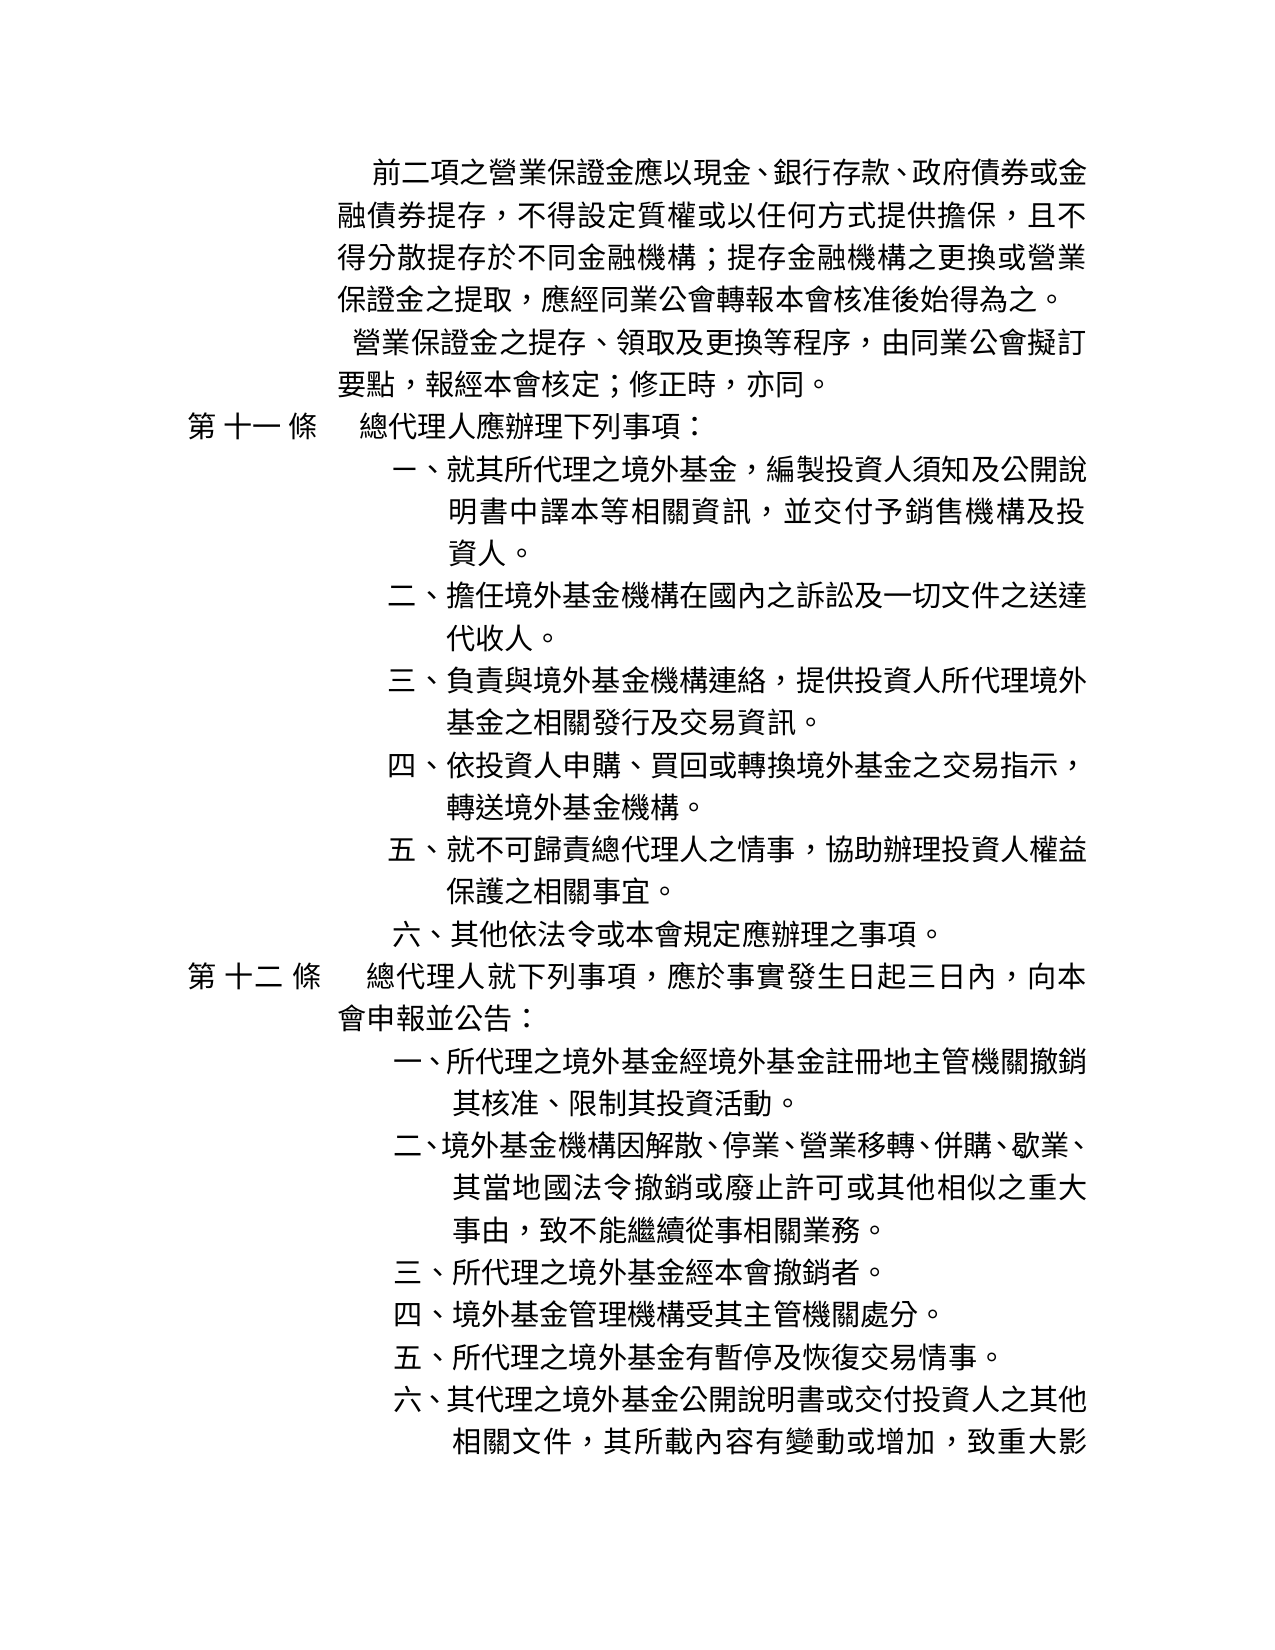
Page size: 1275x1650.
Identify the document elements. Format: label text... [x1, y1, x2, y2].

text 五、所代理之境外基金有暫停及恢復交易情事。 [394, 1334, 1087, 1376]
text 第 十二 條 總代理人就下列事項，應於事實發生日起三日內，向本會申報並公告： [187, 953, 1087, 1038]
text 六、其他依法令或本會規定應辦理之事項。 [333, 911, 1087, 953]
text 第 十一 條 總代理人應辦理下列事項： [187, 404, 1087, 446]
text 三、負責與境外基金機構連絡，提供投資人所代理境外基金之相關發行及交易資訊。 [388, 657, 1087, 742]
text 四、境外基金管理機構受其主管機關處分。 [394, 1292, 1087, 1334]
text 營業保證金之提存、領取及更換等程序，由同業公會擬訂要點，報經本會核定；修正時，亦同。 [187, 319, 1087, 404]
text ㄧ、就其所代理之境外基金，編製投資人須知及公開說明書中譯本等相關資訊，並交付予銷售機構及投資人。 [390, 446, 1087, 573]
text 三、所代理之境外基金經本會撤銷者。 [394, 1249, 1087, 1292]
text 二、境外基金機構因解散、停業、營業移轉、併購、歇業、其當地國法令撤銷或廢止許可或其他相似之重大事由，致不能繼續從事相關業務。 [394, 1123, 1087, 1249]
text 四、依投資人申購、買回或轉換境外基金之交易指示，轉送境外基金機構。 [388, 742, 1087, 827]
text 前二項之營業保證金應以現金、銀行存款、政府債券或金融債券提存，不得設定質權或以任何方式提供擔保，且不得分散提存於不同金融機構；提存金融機構之更換或營業保證金之提取，應經同業公會轉報本會核准後始得為之。 [225, 150, 1087, 319]
text 二、擔任境外基金機構在國內之訴訟及一切文件之送達代收人。 [388, 573, 1087, 657]
text 六、其代理之境外基金公開說明書或交付投資人之其他相關文件，其所載內容有變動或增加，致重大影 [394, 1376, 1087, 1461]
text 一、所代理之境外基金經境外基金註冊地主管機關撤銷其核准、限制其投資活動。 [394, 1038, 1087, 1123]
text 五、就不可歸責總代理人之情事，協助辦理投資人權益保護之相關事宜。 [388, 827, 1087, 911]
